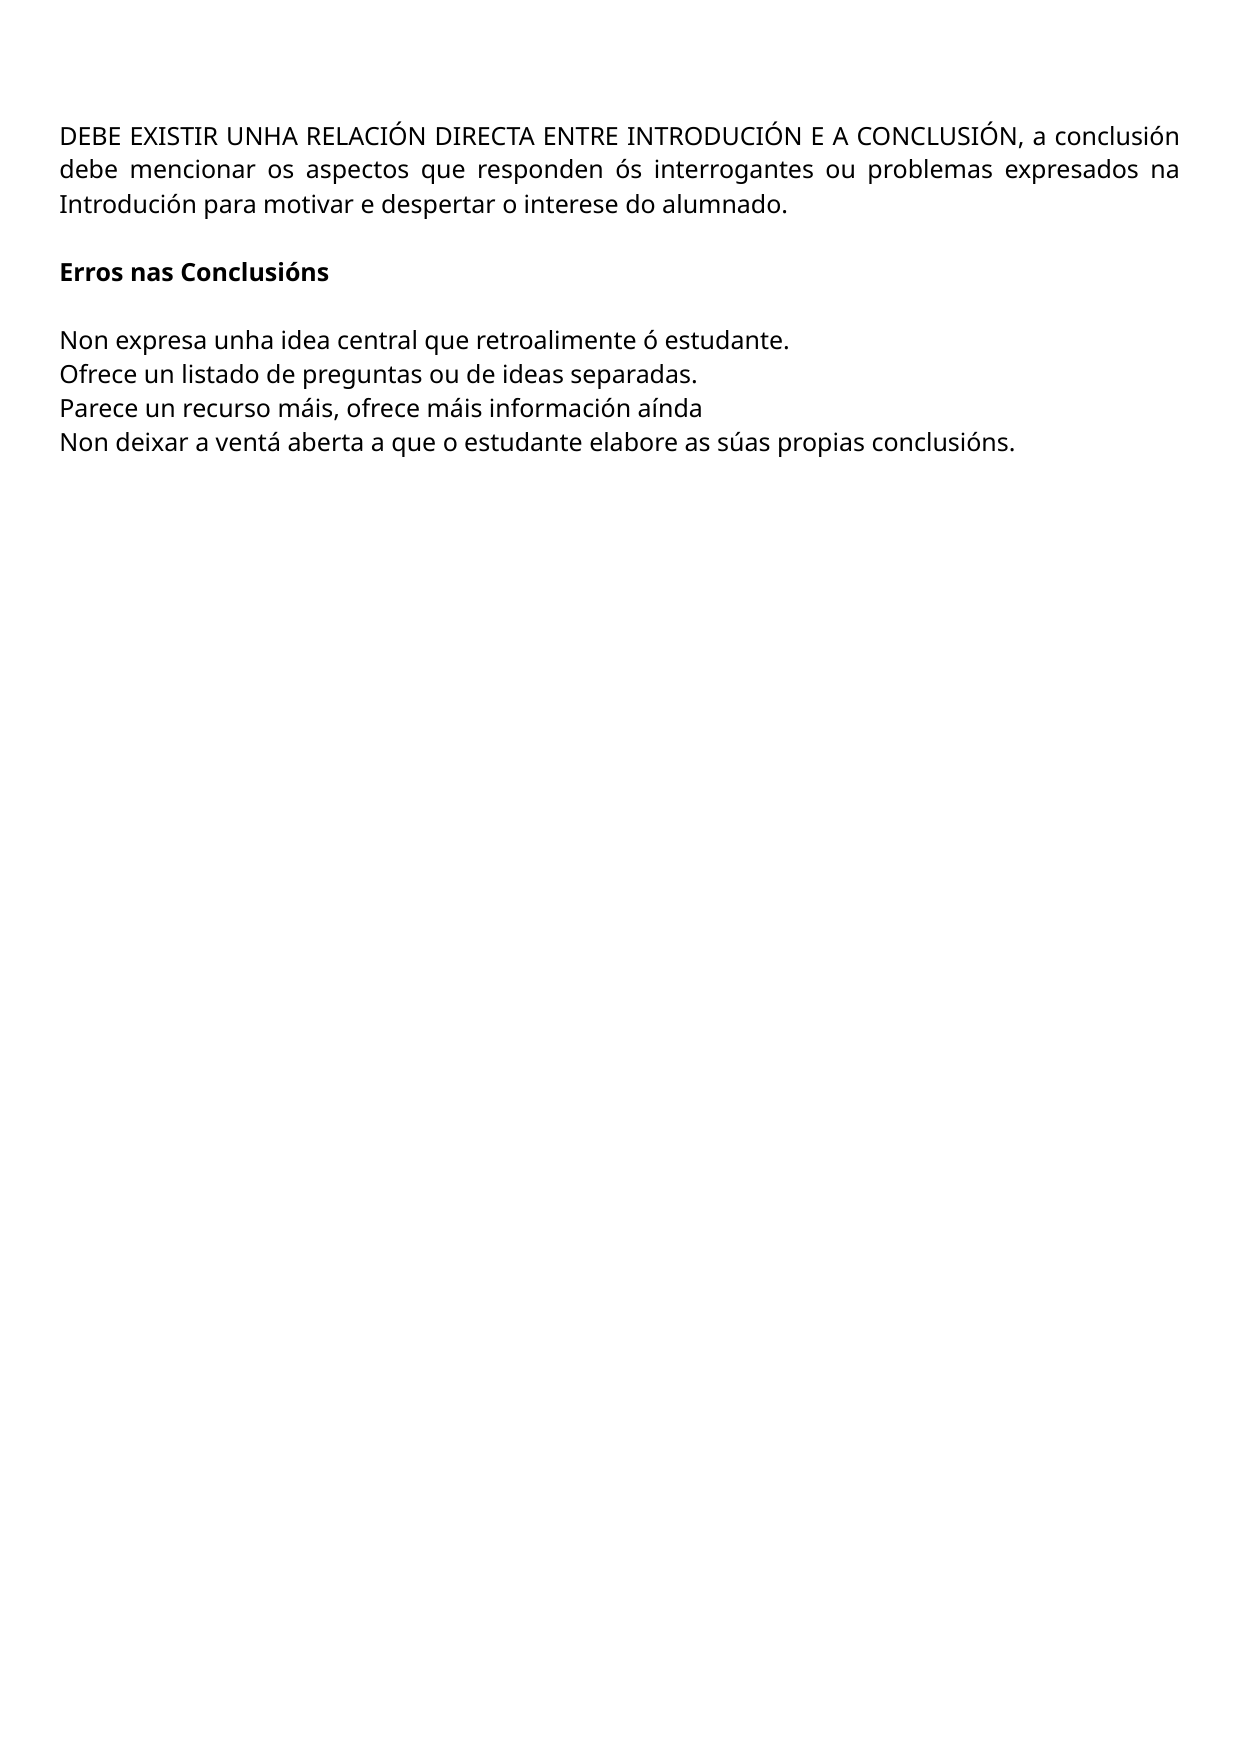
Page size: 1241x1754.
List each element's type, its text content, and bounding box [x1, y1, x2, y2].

text Parece un recurso máis, ofrece máis información aínda [59, 391, 1181, 425]
text DEBE EXISTIR UNHA RELACIÓN DIRECTA ENTRE INTRODUCIÓN E A CONCLUSIÓN, a conclusión debe mencionar os aspectos que responden ós interrogantes ou problemas expresados na Introdución para motivar e despertar o interese do alumnado. [59, 118, 1181, 220]
text Ofrece un listado de preguntas ou de ideas separadas. [59, 357, 1181, 391]
text Non expresa unha idea central que retroalimente ó estudante. [59, 322, 1181, 357]
text Non deixar a ventá aberta a que o estudante elabore as súas propias conclusións. [59, 425, 1181, 459]
text Erros nas Conclusións [59, 254, 1181, 288]
